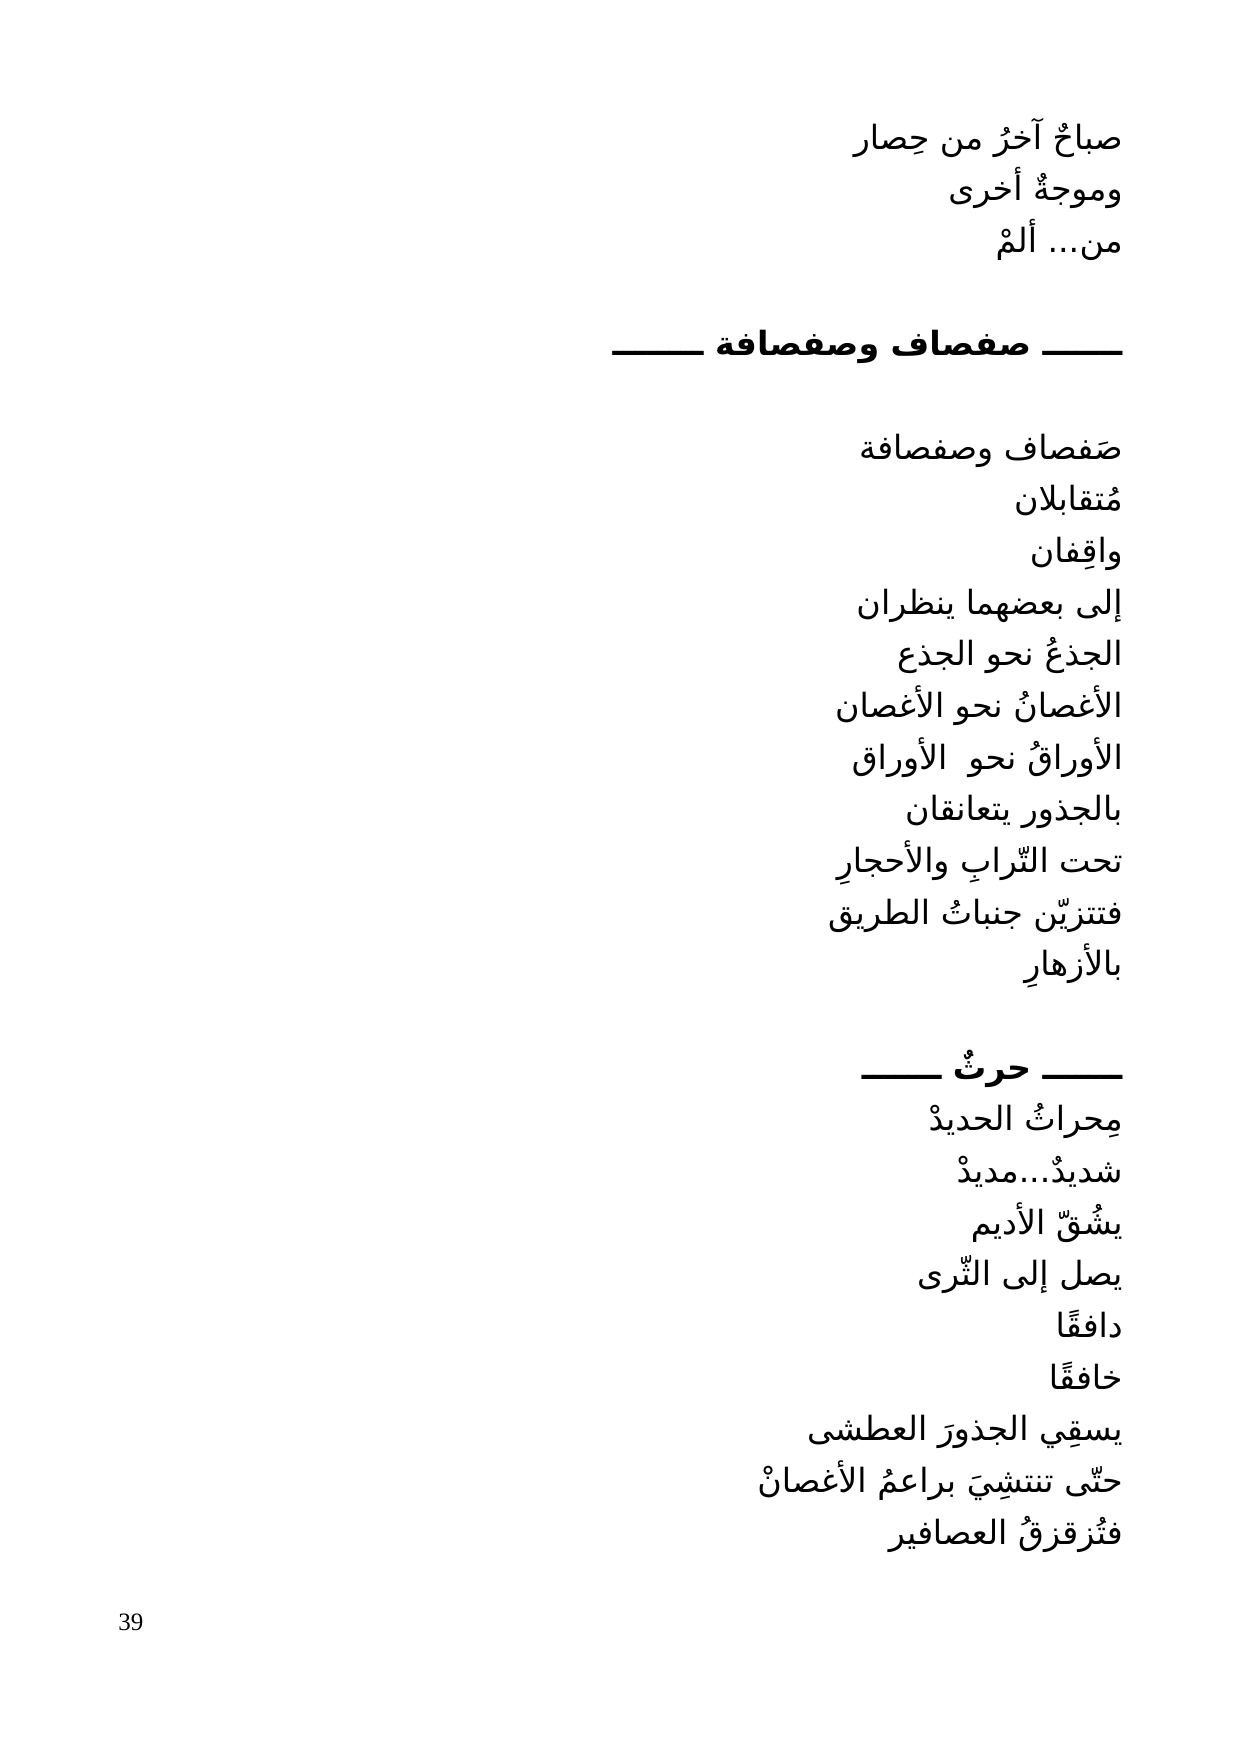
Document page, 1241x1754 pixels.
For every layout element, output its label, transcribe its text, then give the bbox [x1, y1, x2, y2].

text ـــــــ صفصاف وصفصافة ــــــــ [118, 325, 1122, 364]
text حتّى تنتشِيَ براعمُ الأغصانْ [118, 1461, 1122, 1500]
text الأغصانُ نحو الأغصان [118, 686, 1122, 725]
text شديدٌ...مديدْ [118, 1151, 1122, 1190]
text بالأزهارِ [118, 945, 1122, 984]
text الأوراقُ نحو الأوراق [118, 738, 1122, 777]
text ـــــــ حرثٌ ـــــــ [118, 1048, 1122, 1087]
text يسقِي الجذورَ العطشى [118, 1410, 1122, 1449]
text دافقًا [118, 1306, 1122, 1345]
text صباحٌ آخرُ من حِصار [118, 118, 1122, 157]
text إلى بعضهما ينظران [118, 583, 1122, 622]
text صَفصاف وصفصافة [118, 428, 1122, 467]
text الجذعُ نحو الجذع [118, 635, 1122, 674]
text فتُزقزقُ العصافير [118, 1513, 1122, 1552]
text بالجذور يتعانقان [118, 790, 1122, 829]
text خافقًا [118, 1358, 1122, 1397]
text مُتقابلان [118, 480, 1122, 519]
text مِحراثُ الحديدْ [118, 1100, 1122, 1139]
text واقِفان [118, 531, 1122, 570]
text يصل إلى الثّرى [118, 1255, 1122, 1294]
text تحت التّرابِ والأحجارِ [118, 841, 1122, 880]
text فتتزيّن جنباتُ الطريق [118, 893, 1122, 932]
text وموجةٌ أخرى [118, 170, 1122, 209]
text من... ألمْ [118, 221, 1122, 260]
text يشُقّ الأديم [118, 1203, 1122, 1242]
